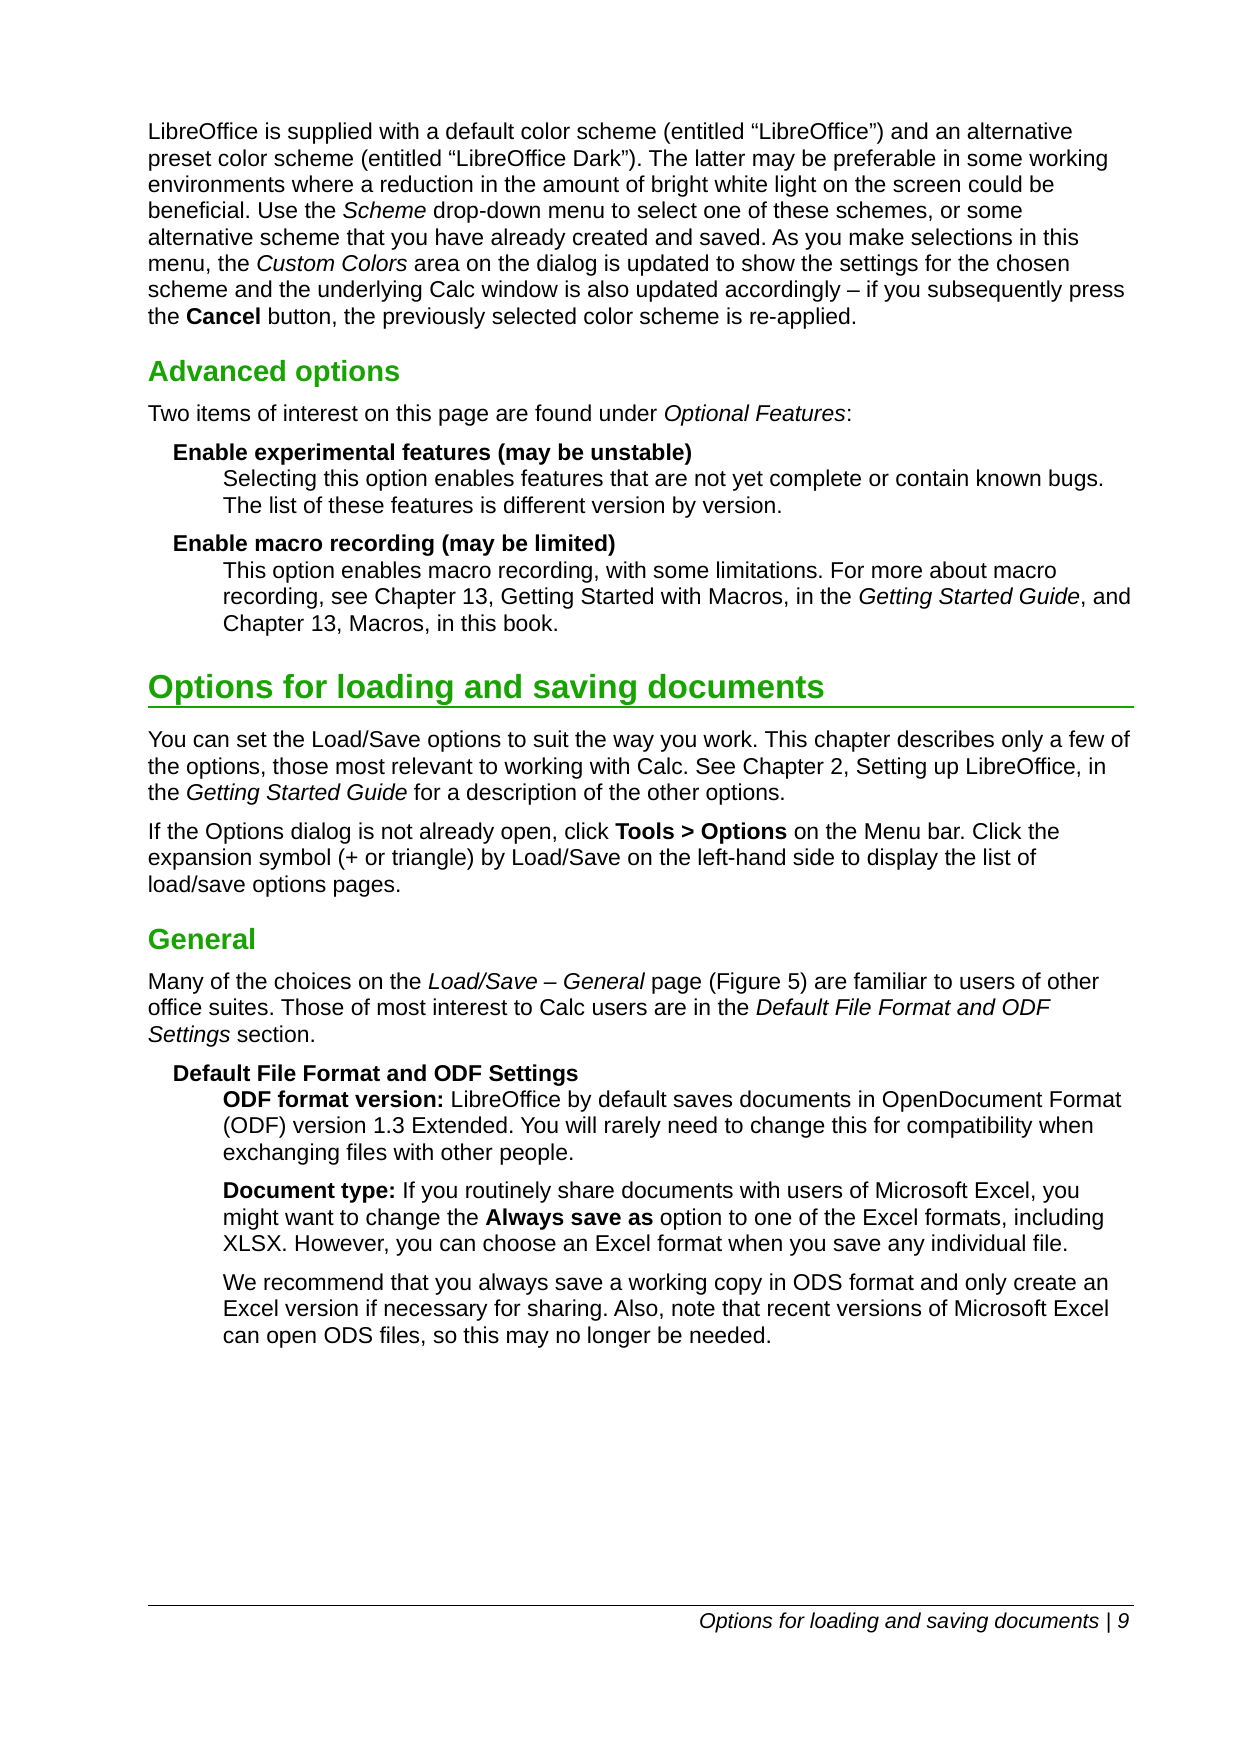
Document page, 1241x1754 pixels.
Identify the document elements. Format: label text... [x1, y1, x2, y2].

text You can set the Load/Save options to suit the way you work. This chapter describes only a few of the options, those most relevant to working with Calc. See Chapter 2, Setting up LibreOffice, in the Getting Started Guide for a description of the other options. [148, 726, 1134, 805]
text If the Options dialog is not already open, click Tools > Options on the Menu bar. Click the expansion symbol (+ or triangle) by Load/Save on the left-hand side to display the list of load/save options pages. [148, 818, 1134, 897]
text Enable macro recording (may be limited) [173, 530, 1134, 557]
text We recommend that you always save a working copy in ODS format and only create an Excel version if necessary for sharing. Also, note that recent versions of Microsoft Excel can open ODS files, so this may no longer be needed. [223, 1269, 1134, 1348]
subtitle Advanced options [148, 354, 1134, 387]
text ODF format version: LibreOffice by default saves documents in OpenDocument Format (ODF) version 1.3 Extended. You will rarely need to change this for compatibility when exchanging files with other people. [223, 1086, 1134, 1165]
text Enable experimental features (may be unstable) [173, 439, 1134, 465]
text Document type: If you routinely share documents with users of Microsoft Excel, you might want to change the Always save as option to one of the Excel formats, including XLSX. However, you can choose an Excel format when you save any individual file. [223, 1177, 1134, 1257]
text Default File Format and ODF Settings [173, 1059, 1134, 1086]
text Two items of interest on this page are found under Optional Features: [148, 400, 1134, 426]
text This option enables macro recording, with some limitations. For more about macro recording, see Chapter 13, Getting Started with Macros, in the Getting Started Guide, and Chapter 13, Macros, in this book. [223, 557, 1134, 636]
text Selecting this option enables features that are not yet complete or contain known bugs. The list of these features is different version by version. [223, 465, 1134, 518]
subtitle Options for loading and saving documents [148, 667, 1134, 706]
subtitle General [148, 922, 1134, 956]
text LibreOffice is supplied with a default color scheme (entitled “LibreOffice”) and an alternative preset color scheme (entitled “LibreOffice Dark”). The latter may be preferable in some working environments where a reduction in the amount of bright white light on the screen could be beneficial. Use the Scheme drop-down menu to select one of these schemes, or some alternative scheme that you have already created and saved. As you make selections in this menu, the Custom Colors area on the dialog is updated to show the settings for the chosen scheme and the underlying Calc window is also updated accordingly – if you subsequently press the Cancel button, the previously selected color scheme is re-applied. [148, 118, 1134, 329]
text Many of the choices on the Load/Save – General page (Figure 5) are familiar to users of other office suites. Those of most interest to Calc users are in the Default File Format and ODF Settings section. [148, 968, 1134, 1047]
